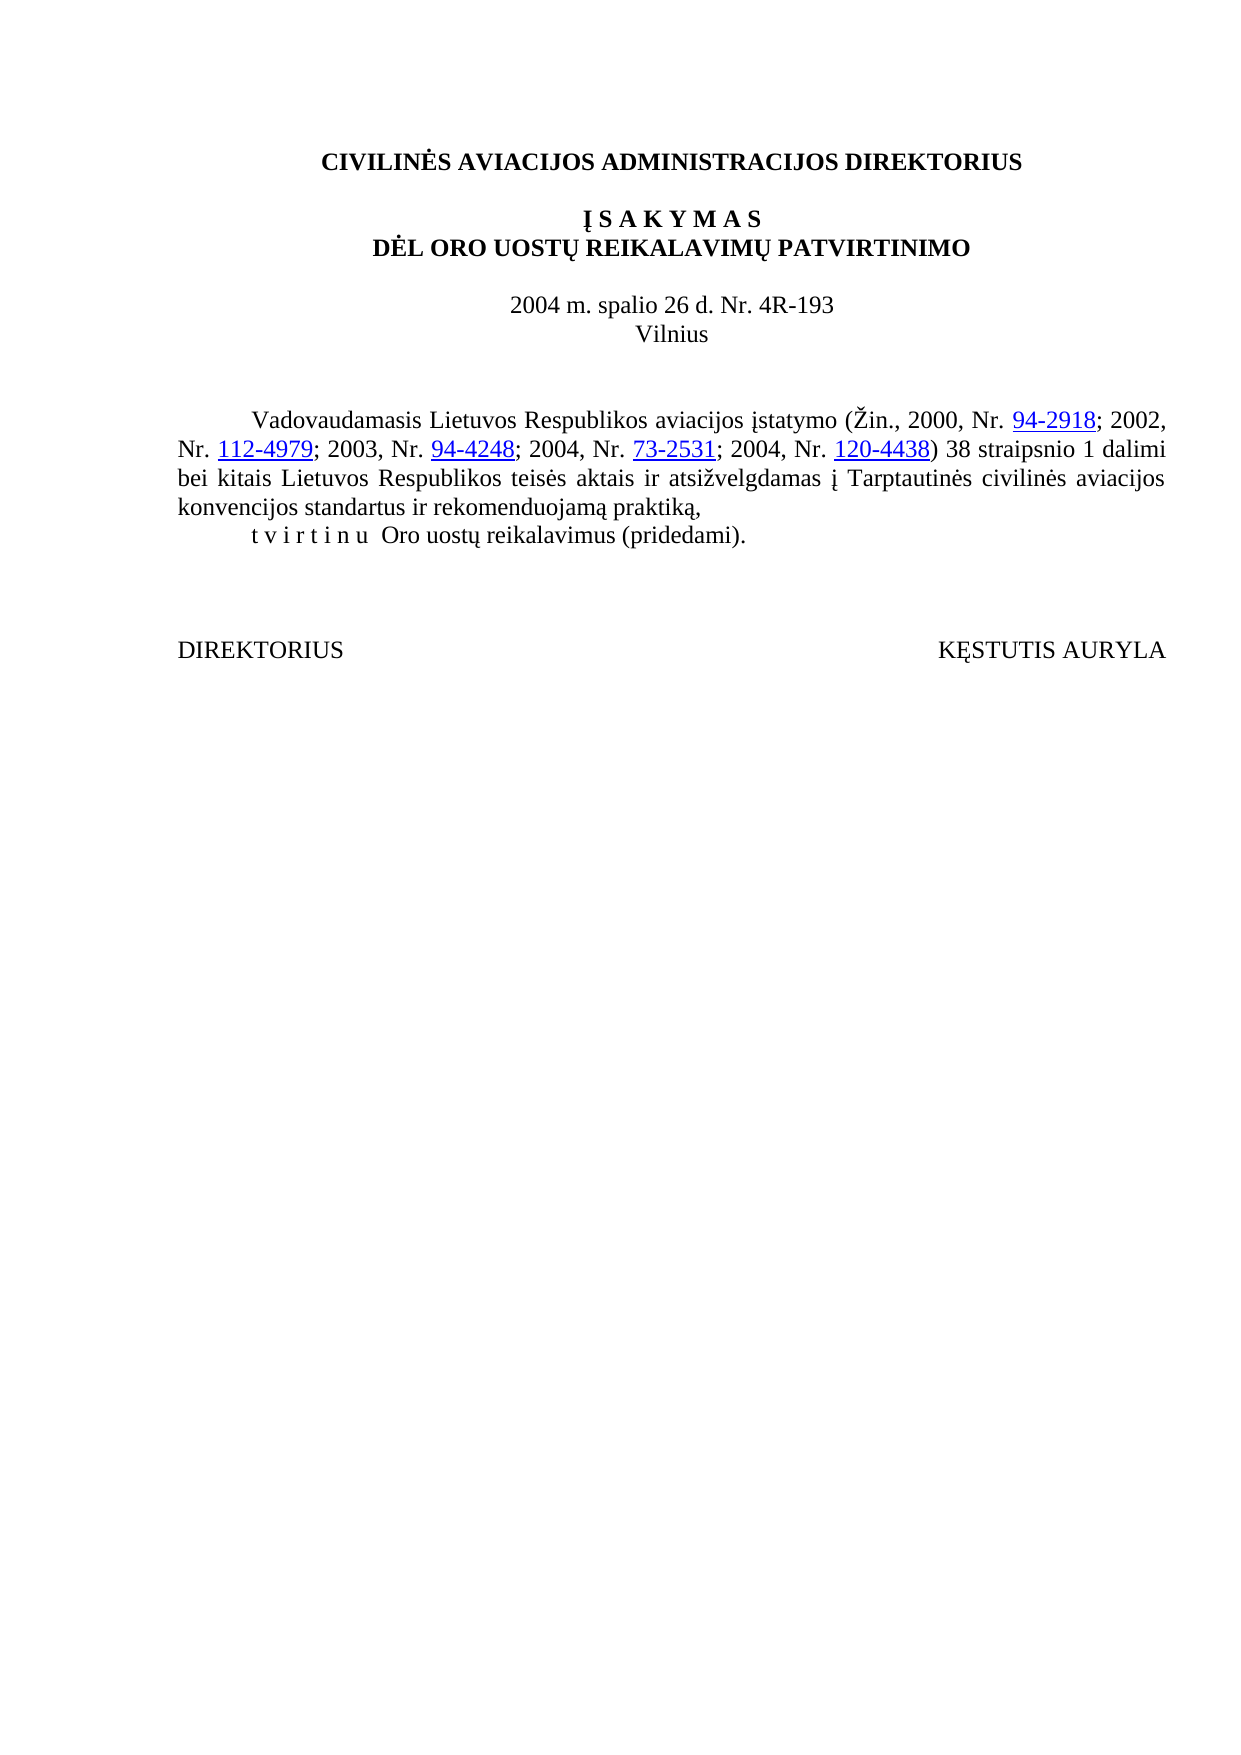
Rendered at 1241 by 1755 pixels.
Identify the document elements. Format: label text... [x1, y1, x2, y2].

text Vilnius [177, 319, 1166, 348]
text Į S A K Y M A S [177, 204, 1166, 233]
text Direktorius Kęstutis Auryla [177, 636, 1166, 664]
text tvirtinu Oro uostų reikalavimus (pridedami). [177, 521, 1166, 549]
text DĖL ORO UOSTŲ REIKALAVIMŲ PATVIRTINIMO [177, 233, 1166, 262]
text CIVILINĖS AVIACIJOS ADMINISTRACIJOS DIREKTORIUS [177, 147, 1166, 176]
text 2004 m. spalio 26 d. Nr. 4R-193 [177, 291, 1166, 319]
text Vadovaudamasis Lietuvos Respublikos aviacijos įstatymo (Žin., 2000, Nr. 94-2918; 2002, Nr. 112-4979; 2003, Nr. 94-4248; 2004, Nr. 73-2531; 2004, Nr. 120-4438) 38 straipsnio 1 dalimi bei kitais Lietuvos Respublikos teisės aktais ir atsižvelgdamas į Tarptautinės civilinės aviacijos konvencijos standartus ir rekomenduojamą praktiką, [177, 406, 1166, 521]
